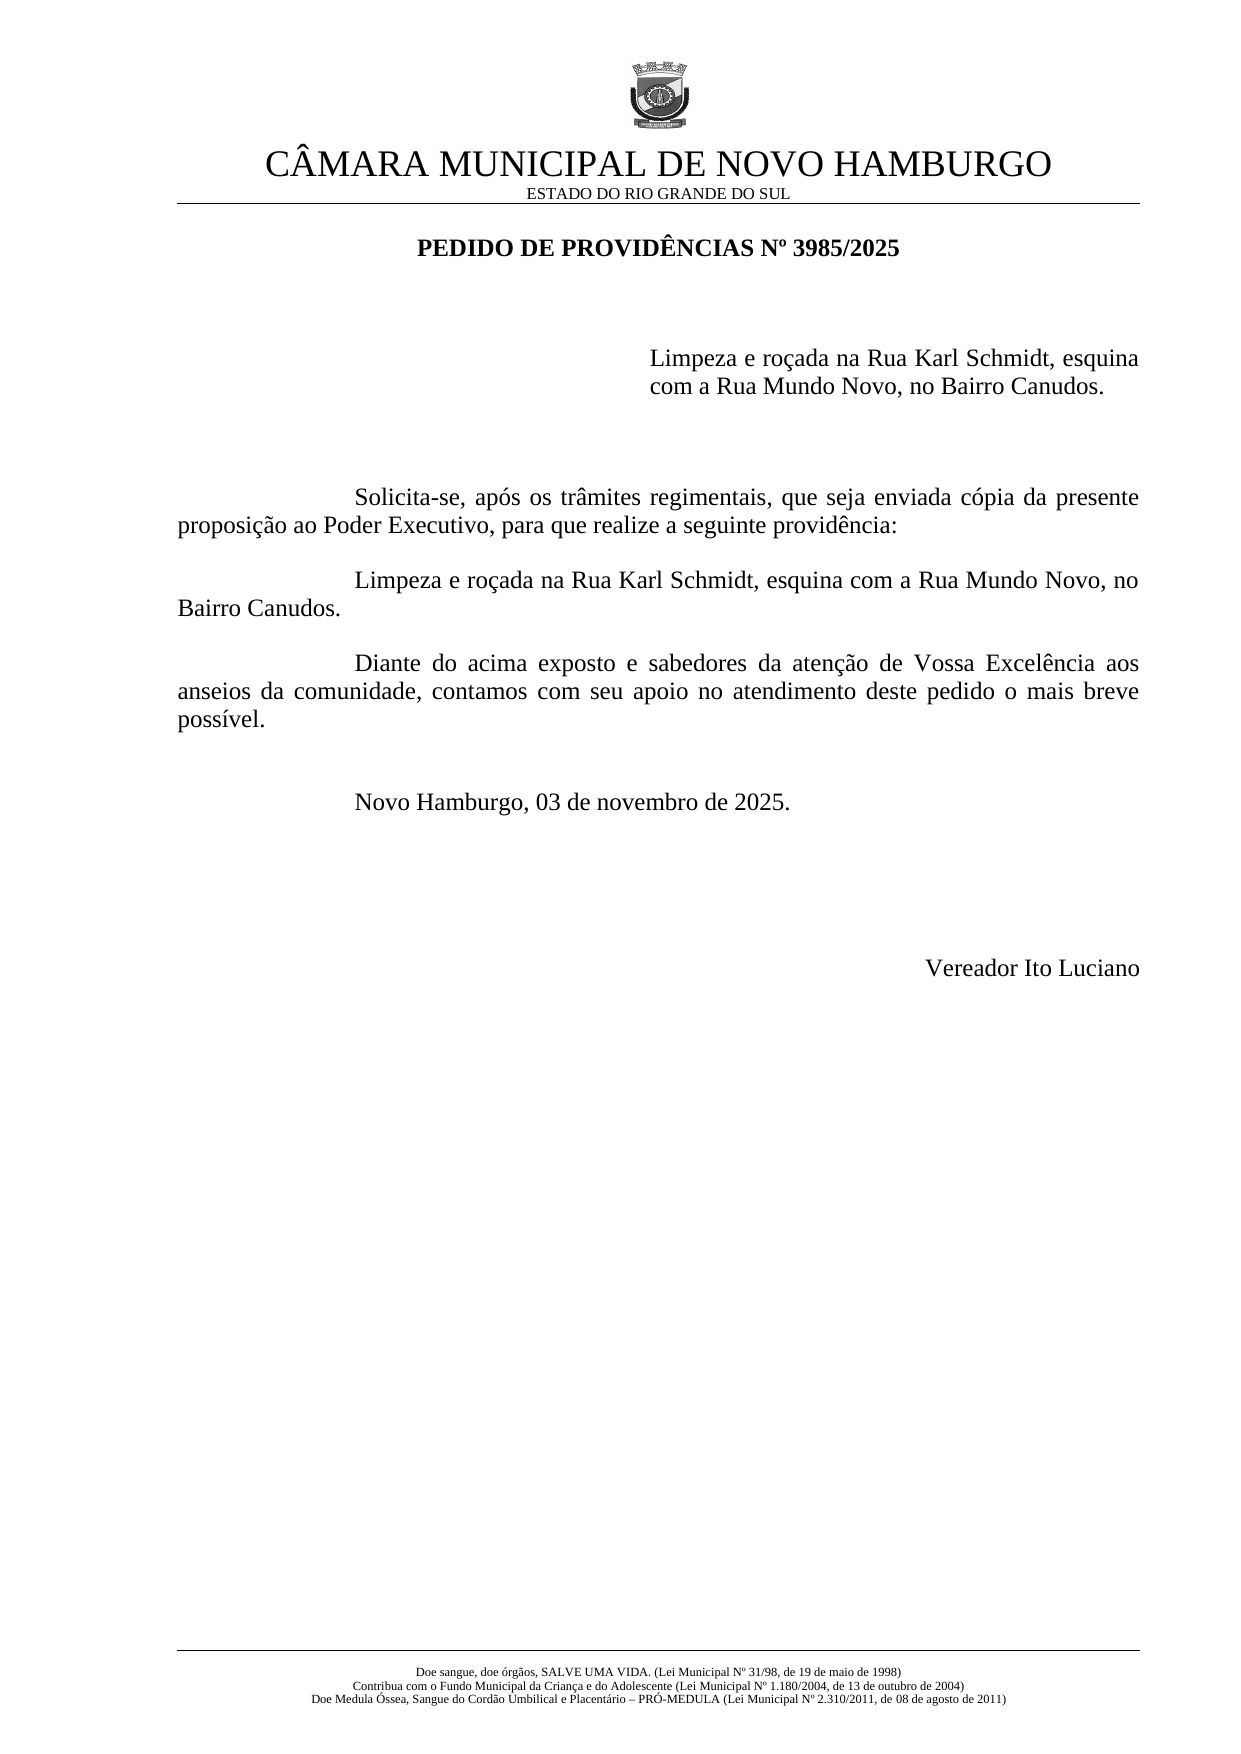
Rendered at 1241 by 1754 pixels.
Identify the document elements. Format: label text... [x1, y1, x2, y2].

text PEDIDO DE PROVIDÊNCIAS Nº 3985/2025 [177, 234, 1140, 261]
text Limpeza e roçada na Rua Karl Schmidt, esquina com a Rua Mundo Novo, no Bairro Canudos. [649, 344, 1140, 400]
text Novo Hamburgo, 03 de novembro de 2025. [177, 788, 1140, 816]
text Solicita-se, após os trâmites regimentais, que seja enviada cópia da presente proposição ao Poder Executivo, para que realize a seguinte providência: [177, 483, 1140, 538]
text Diante do acima exposto e sabedores da atenção de Vossa Excelência aos anseios da comunidade, contamos com seu apoio no atendimento deste pedido o mais breve possível. [177, 649, 1140, 732]
text Limpeza e roçada na Rua Karl Schmidt, esquina com a Rua Mundo Novo, no Bairro Canudos. [177, 566, 1140, 622]
text Vereador Ito Luciano [177, 954, 1140, 982]
